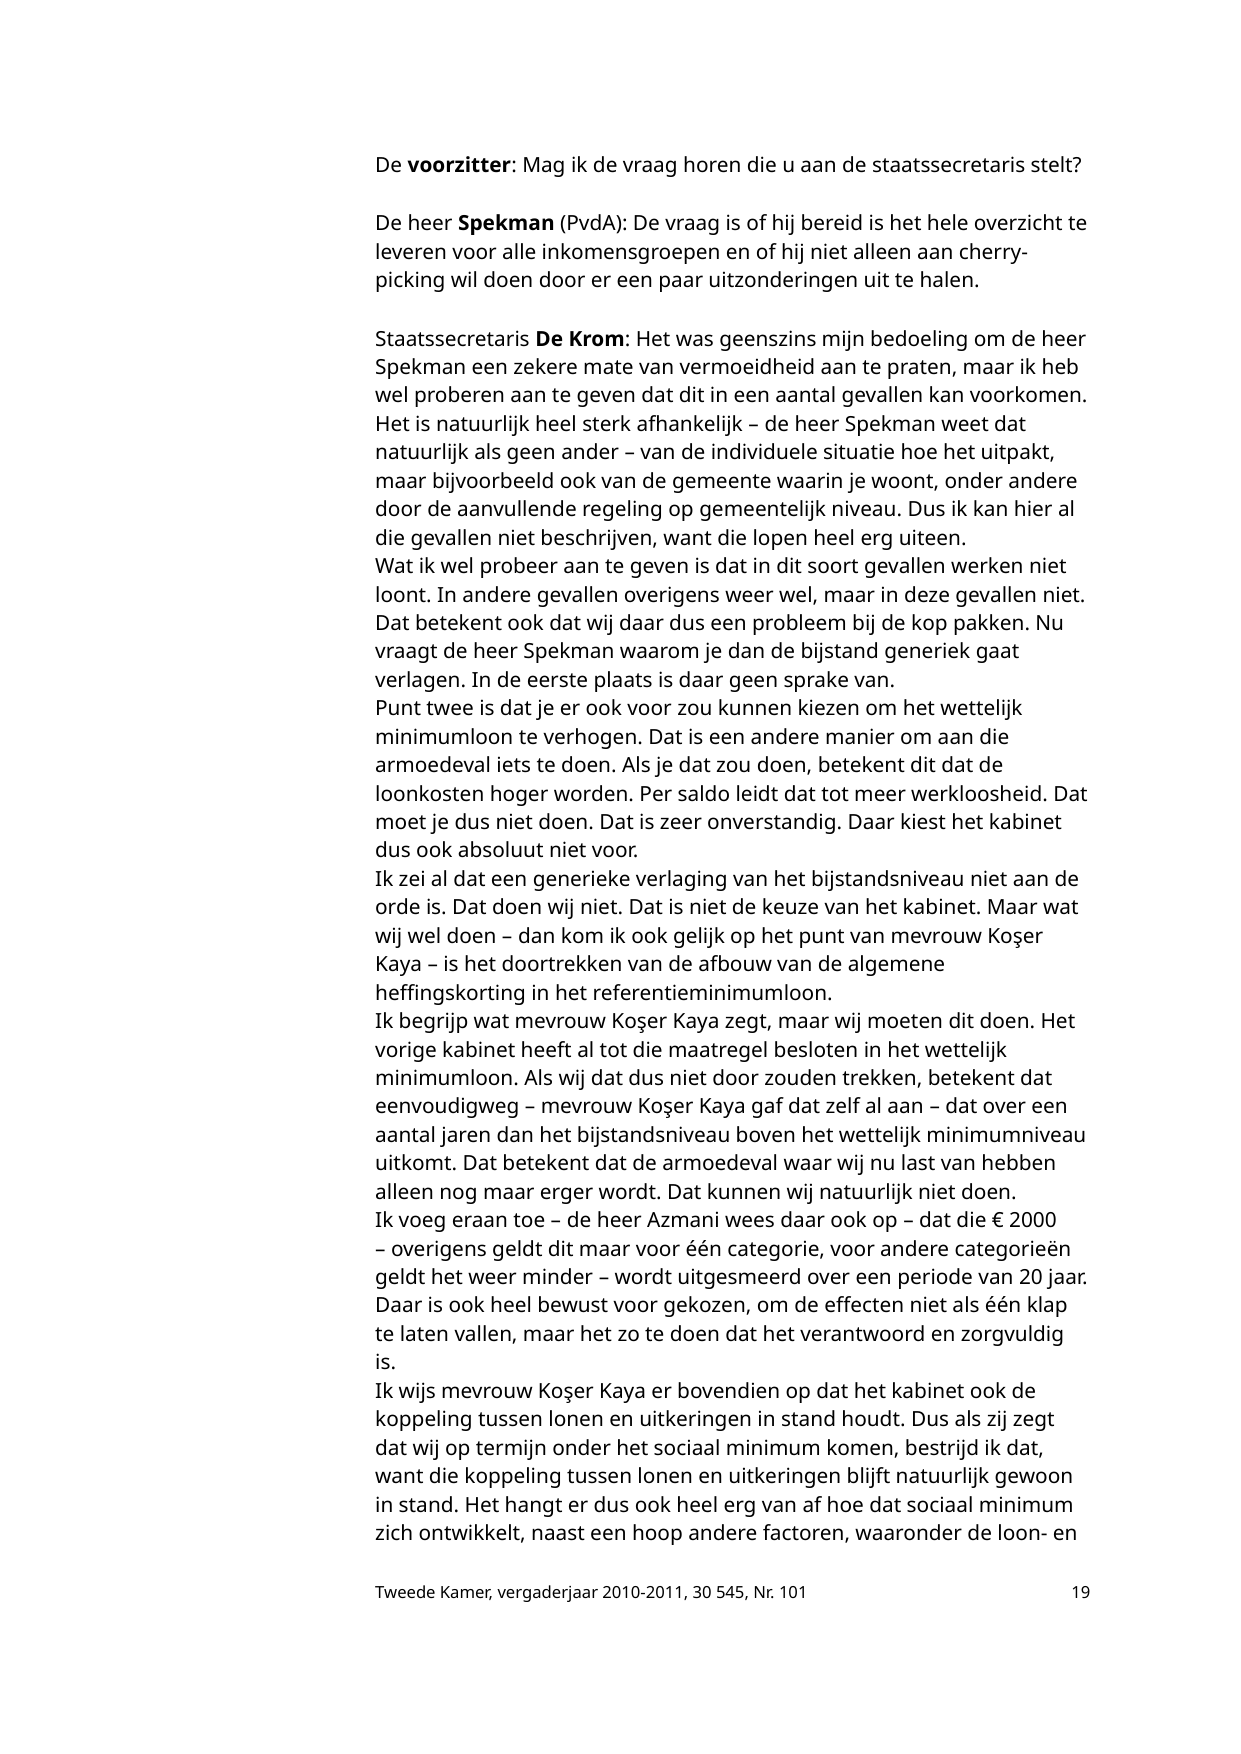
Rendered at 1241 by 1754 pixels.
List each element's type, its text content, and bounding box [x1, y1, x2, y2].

text De voorzitter: Mag ik de vraag horen die u aan de staatssecretaris stelt? [375, 150, 1090, 178]
text Punt twee is dat je er ook voor zou kunnen kiezen om het wettelijk minimumloon te verhogen. Dat is een andere manier om aan die armoedeval iets te doen. Als je dat zou doen, betekent dit dat de loonkosten hoger worden. Per saldo leidt dat tot meer werkloosheid. Dat moet je dus niet doen. Dat is zeer onverstandig. Daar kiest het kabinet dus ook absoluut niet voor. [375, 693, 1090, 864]
text Ik begrijp wat mevrouw Koşer Kaya zegt, maar wij moeten dit doen. Het vorige kabinet heeft al tot die maatregel besloten in het wettelijk minimumloon. Als wij dat dus niet door zouden trekken, betekent dat eenvoudigweg – mevrouw Koşer Kaya gaf dat zelf al aan – dat over een aantal jaren dan het bijstandsniveau boven het wettelijk minimumniveau uitkomt. Dat betekent dat de armoedeval waar wij nu last van hebben alleen nog maar erger wordt. Dat kunnen wij natuurlijk niet doen. [375, 1006, 1090, 1205]
text Ik voeg eraan toe – de heer Azmani wees daar ook op – dat die € 2000 – overigens geldt dit maar voor één categorie, voor andere categorieën geldt het weer minder – wordt uitgesmeerd over een periode van 20 jaar. Daar is ook heel bewust voor gekozen, om de effecten niet als één klap te laten vallen, maar het zo te doen dat het verantwoord en zorgvuldig is. [375, 1205, 1090, 1376]
text Ik zei al dat een generieke verlaging van het bijstandsniveau niet aan de orde is. Dat doen wij niet. Dat is niet de keuze van het kabinet. Maar wat wij wel doen – dan kom ik ook gelijk op het punt van mevrouw Koşer Kaya – is het doortrekken van de afbouw van de algemene heffingskorting in het referentieminimumloon. [375, 864, 1090, 1006]
text De heer Spekman (PvdA): De vraag is of hij bereid is het hele overzicht te leveren voor alle inkomensgroepen en of hij niet alleen aan cherry-picking wil doen door er een paar uitzonderingen uit te halen. [375, 208, 1090, 294]
text Staatssecretaris De Krom: Het was geenszins mijn bedoeling om de heer Spekman een zekere mate van vermoeidheid aan te praten, maar ik heb wel proberen aan te geven dat dit in een aantal gevallen kan voorkomen. Het is natuurlijk heel sterk afhankelijk – de heer Spekman weet dat natuurlijk als geen ander – van de individuele situatie hoe het uitpakt, maar bijvoorbeeld ook van de gemeente waarin je woont, onder andere door de aanvullende regeling op gemeentelijk niveau. Dus ik kan hier al die gevallen niet beschrijven, want die lopen heel erg uiteen. [375, 324, 1090, 551]
text Wat ik wel probeer aan te geven is dat in dit soort gevallen werken niet loont. In andere gevallen overigens weer wel, maar in deze gevallen niet. Dat betekent ook dat wij daar dus een probleem bij de kop pakken. Nu vraagt de heer Spekman waarom je dan de bijstand generiek gaat verlagen. In de eerste plaats is daar geen sprake van. [375, 551, 1090, 693]
text Ik wijs mevrouw Koşer Kaya er bovendien op dat het kabinet ook de koppeling tussen lonen en uitkeringen in stand houdt. Dus als zij zegt dat wij op termijn onder het sociaal minimum komen, bestrijd ik dat, want die koppeling tussen lonen en uitkeringen blijft natuurlijk gewoon in stand. Het hangt er dus ook heel erg van af hoe dat sociaal minimum zich ontwikkelt, naast een hoop andere factoren, waaronder de loon- en [375, 1376, 1090, 1547]
